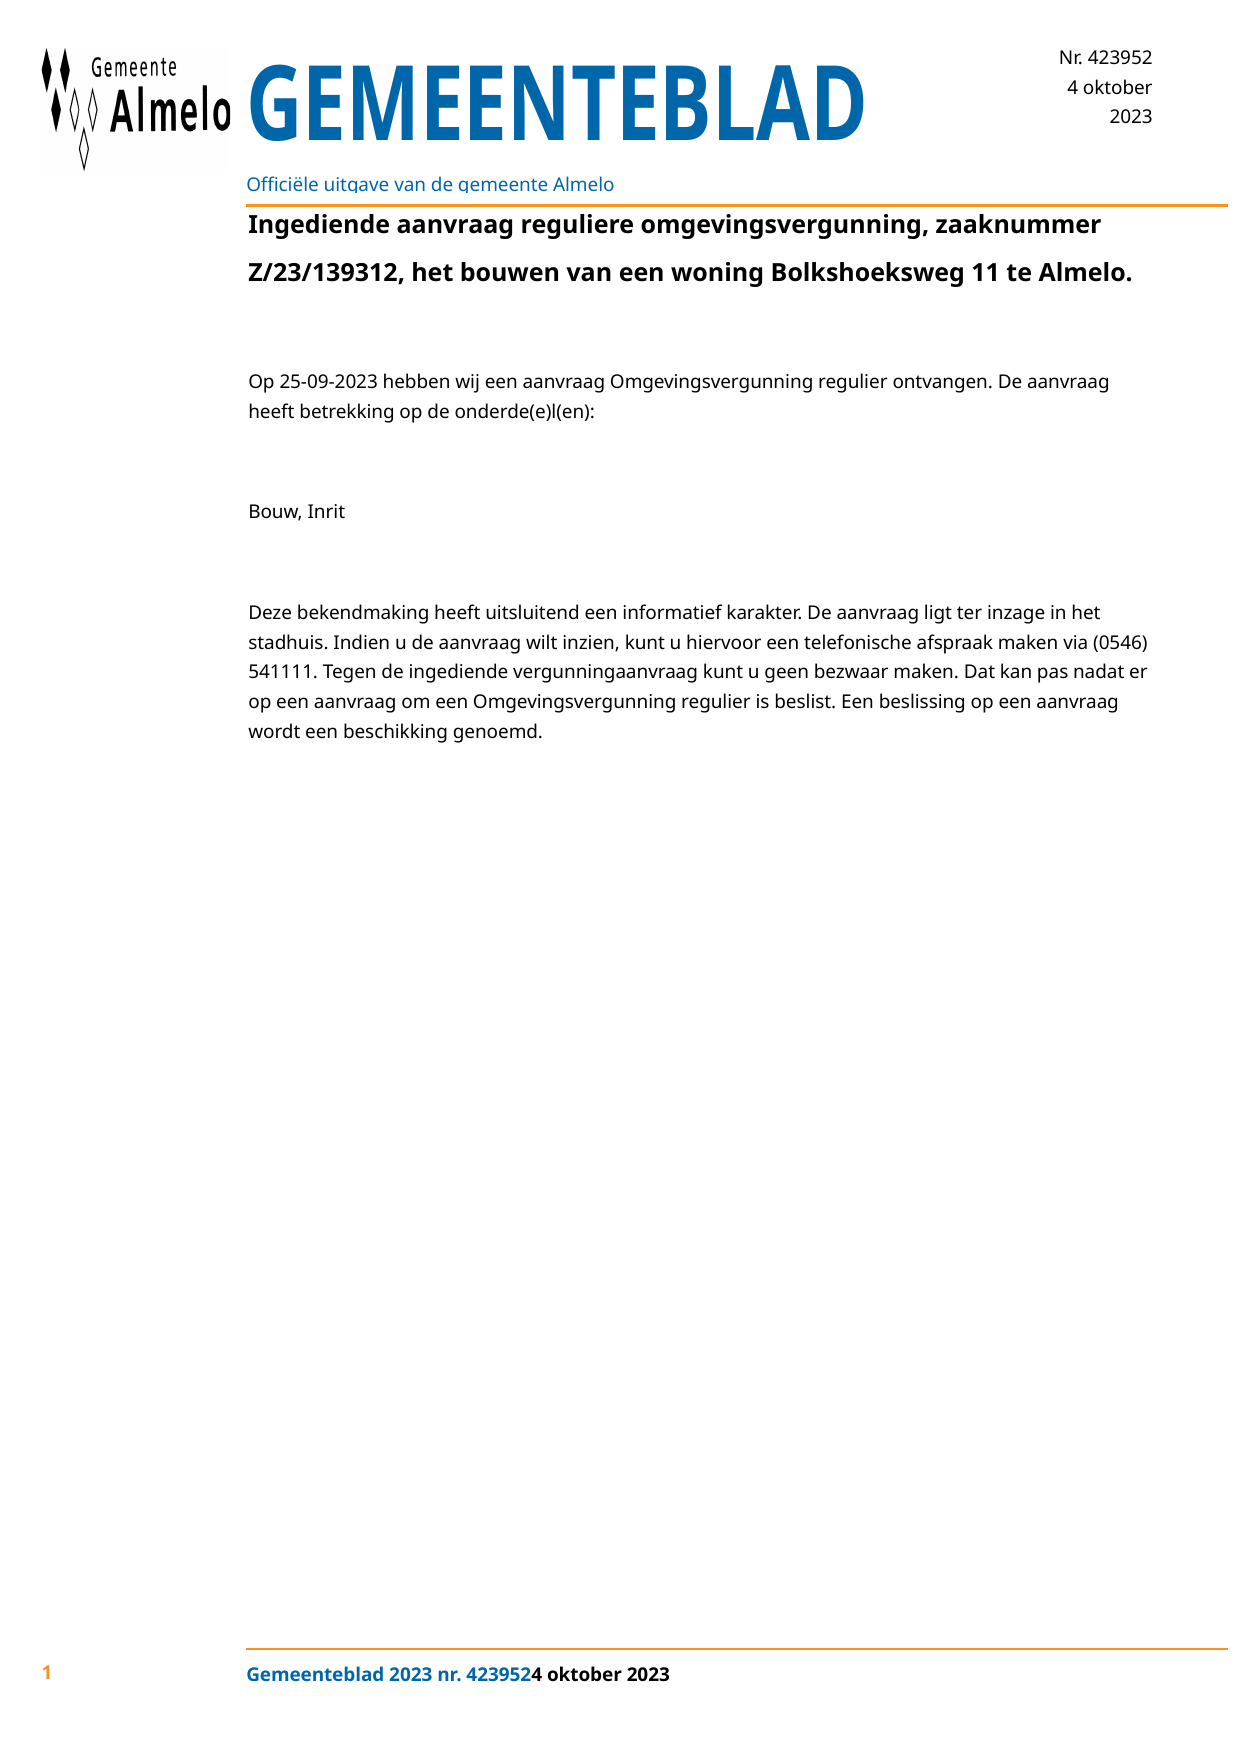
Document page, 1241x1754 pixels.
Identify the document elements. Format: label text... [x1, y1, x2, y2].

picture [41, 47, 231, 172]
text Ingediende aanvraag reguliere omgevingsvergunning, zaaknummer Z/23/139312, het bouwen van een woning Bolkshoeksweg 11 te Almelo. [248, 207, 1152, 288]
text Bouw, Inrit [248, 499, 1152, 524]
text Op 25-09-2023 hebben wij een aanvraag Omgevingsvergunning regulier ontvangen. De aanvraag heeft betrekking op de onderde(e)l(en): [248, 368, 1152, 424]
text Deze bekendmaking heeft uitsluitend een informatief karakter. De aanvraag ligt ter inzage in het stadhuis. Indien u de aanvraag wilt inzien, kunt u hiervoor een telefonische afspraak maken via (0546) 541111. Tegen de ingediende vergunningaanvraag kunt u geen bezwaar maken. Dat kan pas nadat er op een aanvraag om een Omgevingsvergunning regulier is beslist. Een beslissing op een aanvraag wordt een beschikking genoemd. [248, 599, 1152, 744]
